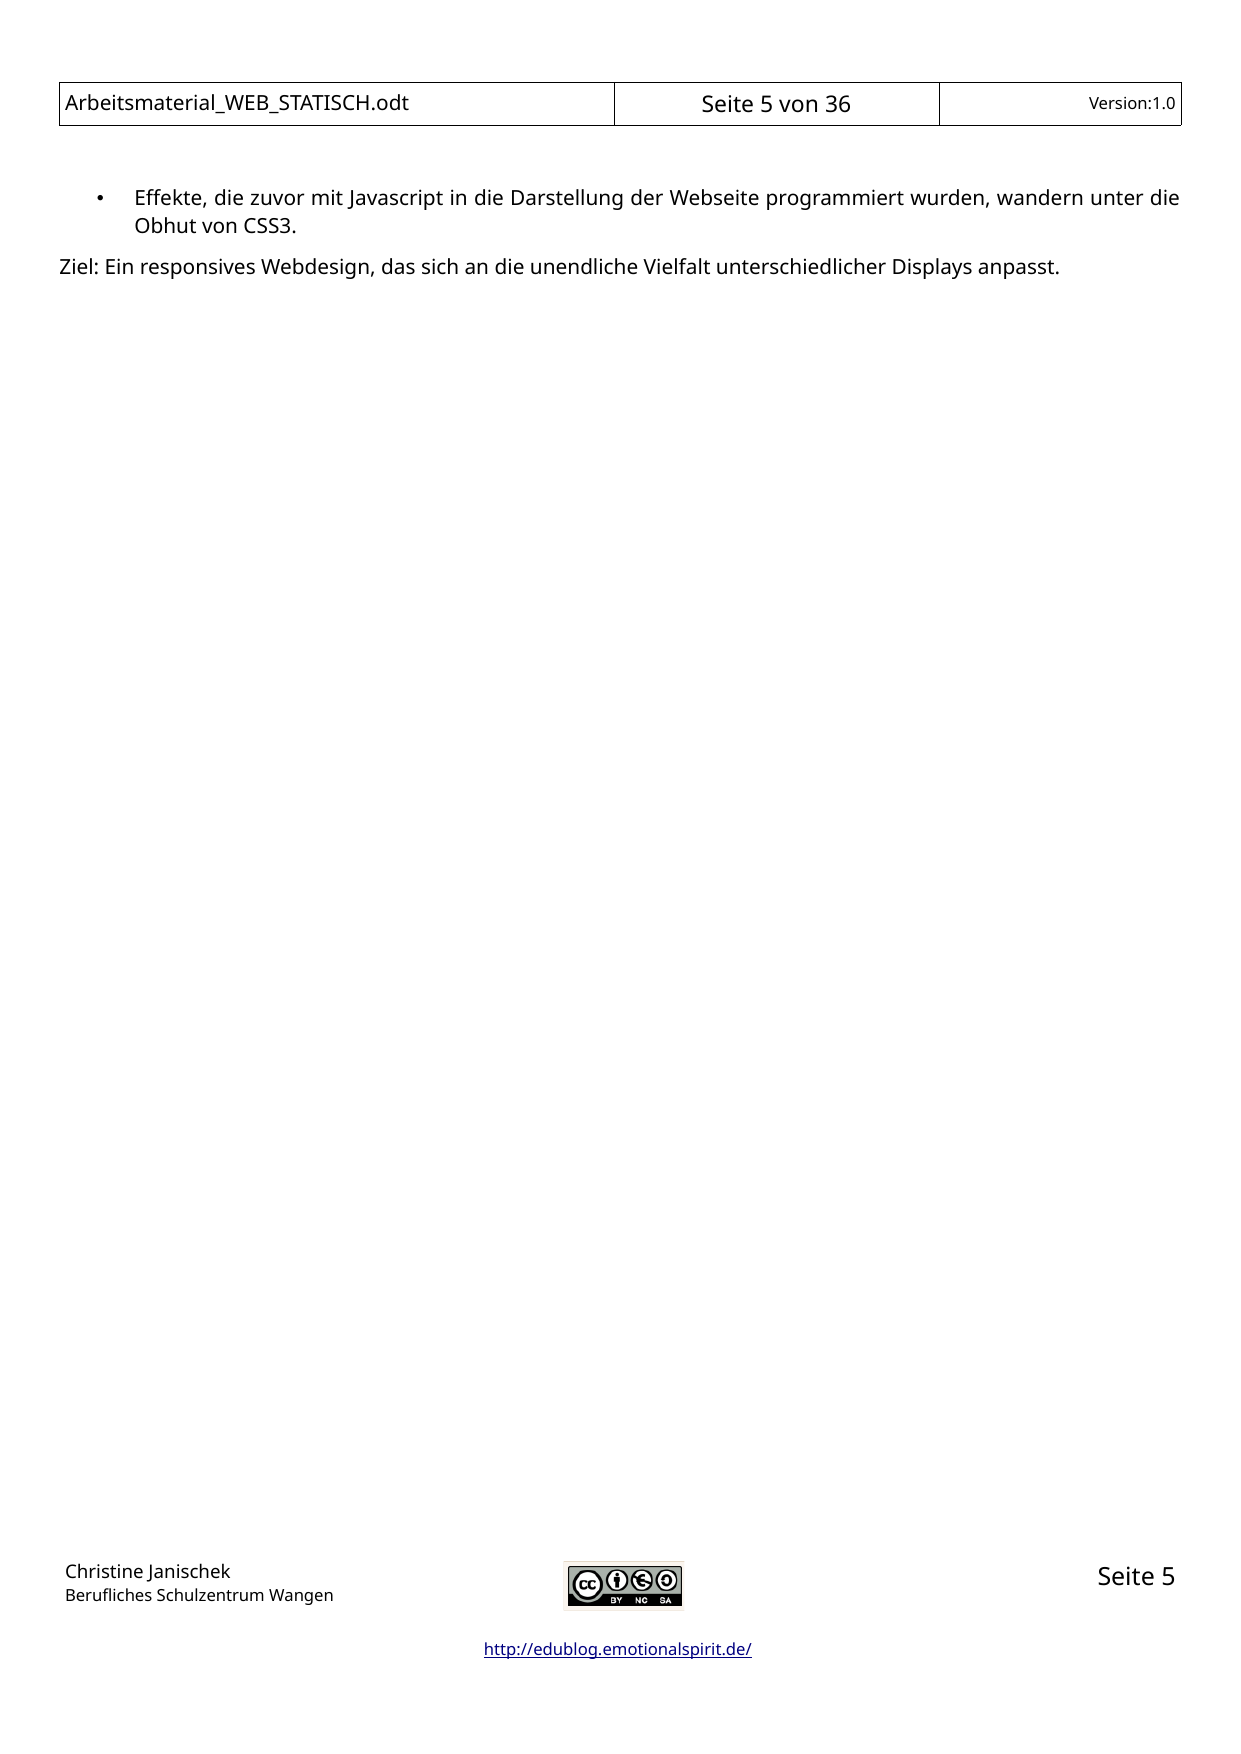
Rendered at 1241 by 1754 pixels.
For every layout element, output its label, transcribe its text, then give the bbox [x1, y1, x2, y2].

text Ziel: Ein responsives Webdesign, das sich an die unendliche Vielfalt unterschiedlicher Displays anpasst. [59, 252, 1181, 281]
list Effekte, die zuvor mit Javascript in die Darstellung der Webseite programmiert wurden, wandern unter die Obhut von CSS3. [97, 183, 1181, 240]
picture [563, 1561, 685, 1611]
